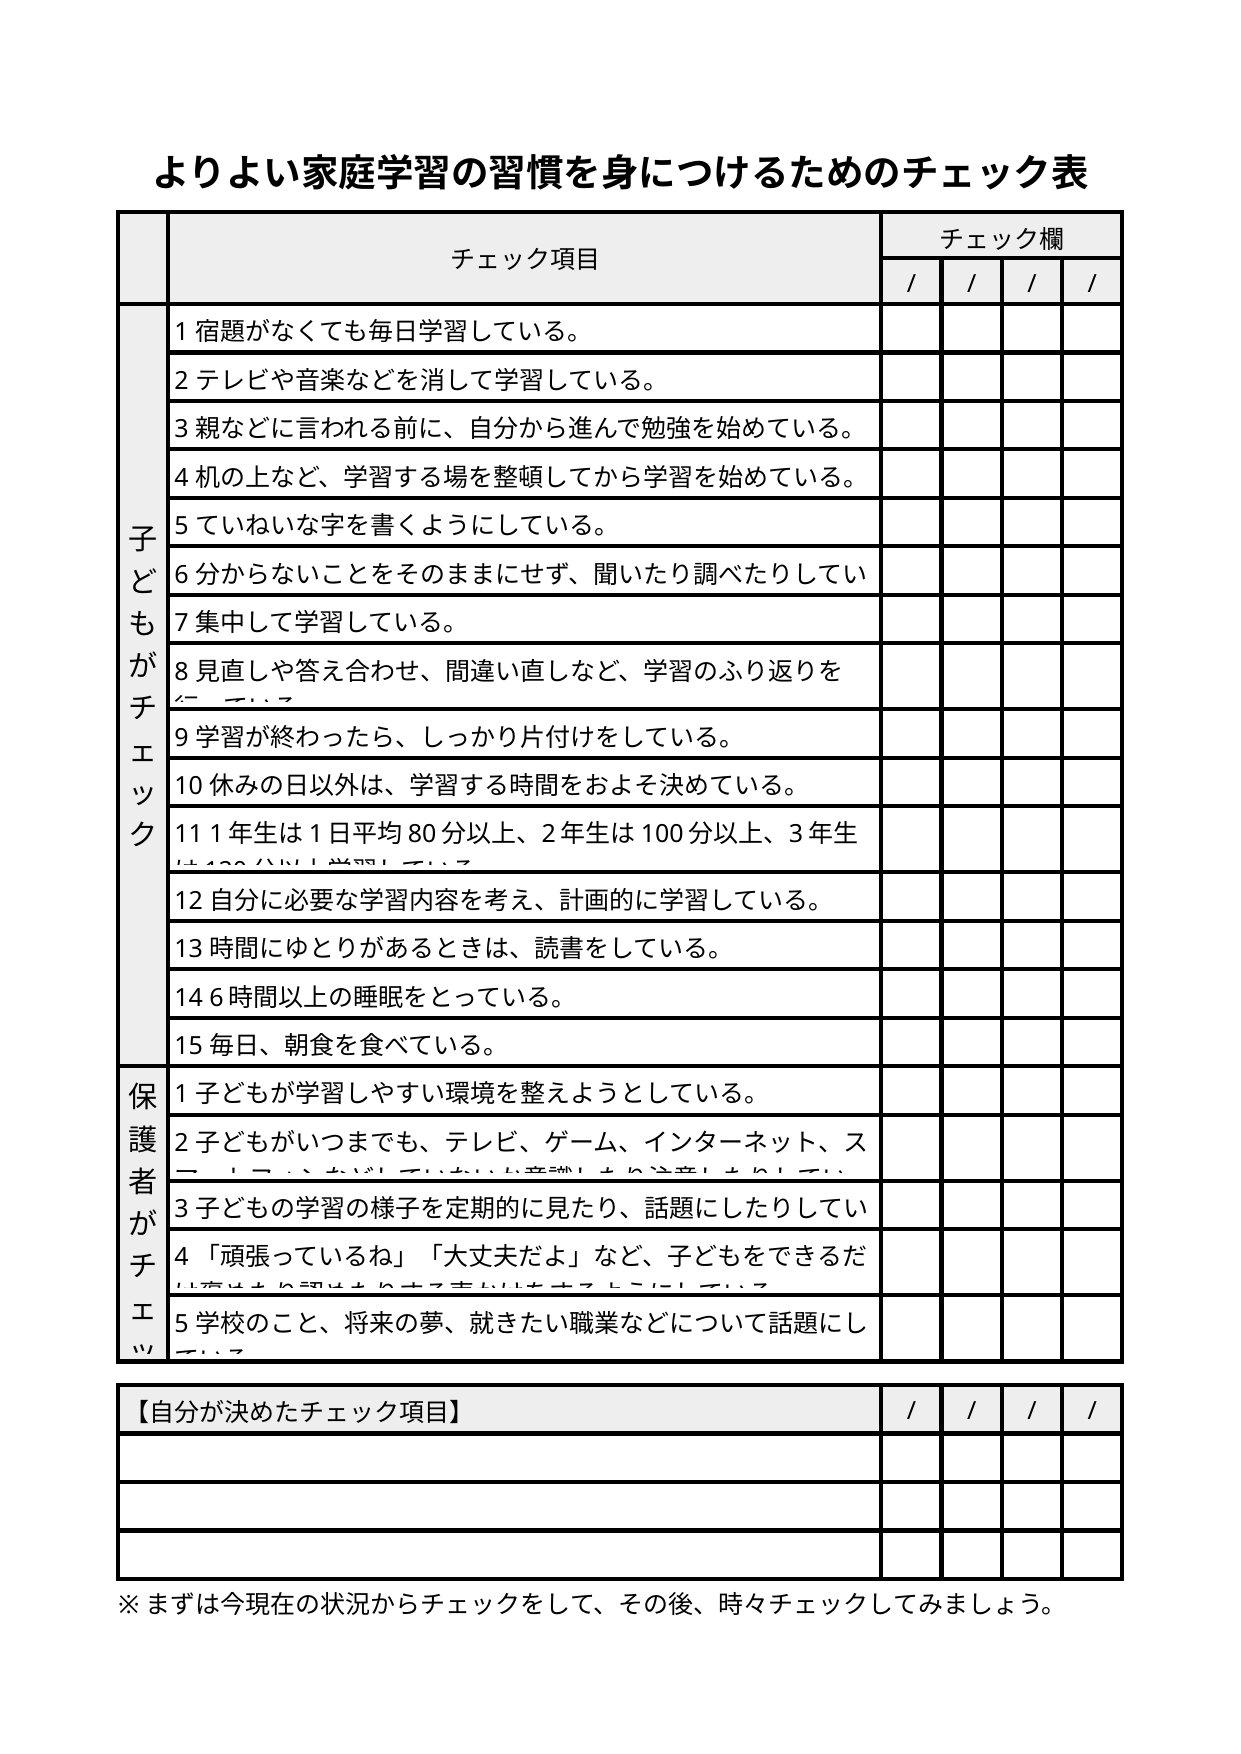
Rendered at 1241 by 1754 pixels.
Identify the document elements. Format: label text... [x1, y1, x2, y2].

table_cell [883, 306, 939, 350]
table_cell 7 集中して学習している。 [170, 597, 879, 641]
table_cell [1064, 760, 1120, 804]
table_header [120, 214, 166, 302]
table_cell [1004, 1297, 1060, 1359]
table_cell [1064, 874, 1120, 919]
table_cell [883, 548, 939, 593]
table_cell 1 子どもが学習しやすい環境を整えようとしている。 [170, 1068, 879, 1112]
table_cell [944, 1231, 1000, 1293]
table_cell 11 1年生は1日平均80分以上、2年生は100分以上、3年生は120分以上学習している。 [170, 808, 879, 870]
table_cell 6 分からないことをそのままにせず、聞いたり調べたりしている。 [170, 548, 879, 593]
table_cell [1064, 306, 1120, 350]
table_cell 3 子どもの学習の様子を定期的に見たり、話題にしたりしている。 [170, 1183, 879, 1227]
table_cell [1004, 645, 1060, 707]
table_cell [1004, 1484, 1060, 1528]
table_cell / [944, 1387, 1000, 1431]
table_cell [1004, 760, 1060, 804]
table_cell / [944, 260, 1000, 302]
table_cell [944, 1117, 1000, 1178]
table_cell / [1064, 1387, 1120, 1431]
table_cell [1064, 1484, 1120, 1528]
table_cell [1004, 923, 1060, 967]
table_cell [944, 1183, 1000, 1227]
table_header チェック欄 [883, 214, 1120, 256]
table_cell [1004, 1533, 1060, 1577]
table_cell [944, 1297, 1000, 1359]
table_cell [1064, 403, 1120, 447]
table_cell [883, 808, 939, 870]
title よりよい家庭学習の習慣を身につけるためのチェック表 [118, 143, 1122, 197]
table_cell [883, 451, 939, 496]
table_cell [1004, 500, 1060, 544]
table_cell [1004, 1020, 1060, 1064]
table_cell [1064, 355, 1120, 399]
table_cell [1064, 1068, 1120, 1112]
table_cell [944, 403, 1000, 447]
table_cell / [1004, 260, 1060, 302]
table_cell [1004, 1183, 1060, 1227]
table_cell [120, 1533, 879, 1577]
table_cell [1004, 306, 1060, 350]
table_cell [1004, 1436, 1060, 1480]
table_cell [1064, 500, 1120, 544]
table_cell 2 子どもがいつまでも、テレビ、ゲーム、インターネット、スマートフォンなどしていないか意識したり注意したりしている。 [170, 1117, 879, 1178]
table_cell 2 テレビや音楽などを消して学習している。 [170, 355, 879, 399]
table_cell [883, 1231, 939, 1293]
table_cell 14 6時間以上の睡眠をとっている。 [170, 971, 879, 1016]
table_cell 子どもがチェック [120, 306, 166, 1064]
table_cell [883, 971, 939, 1016]
table_cell [1004, 355, 1060, 399]
table_cell / [1064, 260, 1120, 302]
table_cell [944, 1436, 1000, 1480]
table_cell 9 学習が終わったら、しっかり片付けをしている。 [170, 711, 879, 756]
table_cell [1064, 1183, 1120, 1227]
table_cell [944, 711, 1000, 756]
table_cell [1064, 548, 1120, 593]
table_cell 12 自分に必要な学習内容を考え、計画的に学習している。 [170, 874, 879, 919]
table_cell [883, 645, 939, 707]
table_cell [883, 711, 939, 756]
table_cell [944, 500, 1000, 544]
table_cell [883, 1297, 939, 1359]
table_cell [944, 597, 1000, 641]
table_cell [1004, 451, 1060, 496]
table_cell 10 休みの日以外は、学習する時間をおよそ決めている。 [170, 760, 879, 804]
table_cell [944, 1068, 1000, 1112]
table_cell [1064, 1020, 1120, 1064]
table_cell [120, 1436, 879, 1480]
table_cell [1004, 711, 1060, 756]
table_cell [883, 874, 939, 919]
table_cell 4 「頑張っているね」「大丈夫だよ」など、子どもをできるだけ褒めたり認めたりする声かけをするようにしている。 [170, 1231, 879, 1293]
table_cell [1004, 548, 1060, 593]
table_cell [1064, 808, 1120, 870]
table_cell [1004, 1068, 1060, 1112]
table_cell 保護者がチェック [120, 1068, 166, 1359]
table_cell 5 ていねいな字を書くようにしている。 [170, 500, 879, 544]
table_cell 15 毎日、朝食を食べている。 [170, 1020, 879, 1064]
table_header チェック項目 [170, 214, 879, 302]
table_cell 5 学校のこと、将来の夢、就きたい職業などについて話題にしている。 [170, 1297, 879, 1359]
table_cell [883, 1183, 939, 1227]
table_cell [1004, 808, 1060, 870]
table_cell [1064, 1436, 1120, 1480]
table_cell 1 宿題がなくても毎日学習している。 [170, 306, 879, 350]
table_cell [1064, 1231, 1120, 1293]
table_cell [883, 760, 939, 804]
table_cell [1064, 451, 1120, 496]
table_cell [883, 1533, 939, 1577]
table_cell [883, 597, 939, 641]
table_cell / [1004, 1387, 1060, 1431]
table_cell [883, 1436, 939, 1480]
table_cell [883, 1117, 939, 1178]
table_cell [1004, 874, 1060, 919]
table_cell 4 机の上など、学習する場を整頓してから学習を始めている。 [170, 451, 879, 496]
table_cell 3 親などに言われる前に、自分から進んで勉強を始めている。 [170, 403, 879, 447]
table_cell [944, 645, 1000, 707]
table_cell [883, 1068, 939, 1112]
table_cell [944, 760, 1000, 804]
table_cell [944, 306, 1000, 350]
table_cell [944, 808, 1000, 870]
table_cell [1004, 597, 1060, 641]
table_cell [1004, 1117, 1060, 1178]
table_cell [944, 971, 1000, 1016]
table_cell [1064, 1117, 1120, 1178]
table_cell [1064, 1297, 1120, 1359]
table_cell [883, 1020, 939, 1064]
table_cell [883, 1484, 939, 1528]
table_cell [883, 923, 939, 967]
table_cell [1004, 971, 1060, 1016]
table_cell 13 時間にゆとりがあるときは、読書をしている。 [170, 923, 879, 967]
table_cell 【自分が決めたチェック項目】 [120, 1387, 879, 1431]
table_cell 8 見直しや答え合わせ、間違い直しなど、学習のふり返りを行っている。 [170, 645, 879, 707]
table_cell [944, 1020, 1000, 1064]
table_cell [1004, 1231, 1060, 1293]
table_cell [944, 923, 1000, 967]
table_cell [118, 1364, 1122, 1383]
table_cell [1064, 971, 1120, 1016]
table_cell [883, 500, 939, 544]
table_cell [1064, 923, 1120, 967]
text ※ まずは今現在の状況からチェックをして、その後、時々チェックしてみましょう。 [118, 1584, 1122, 1620]
table_cell [944, 451, 1000, 496]
table_cell [944, 355, 1000, 399]
table_cell [944, 1484, 1000, 1528]
table_cell / [883, 1387, 939, 1431]
table_cell / [883, 260, 939, 302]
table_cell [1064, 711, 1120, 756]
table_cell [944, 548, 1000, 593]
table_cell [944, 1533, 1000, 1577]
table_cell [1004, 403, 1060, 447]
table_cell [1064, 645, 1120, 707]
table_cell [120, 1484, 879, 1528]
table_cell [1064, 597, 1120, 641]
table_cell [883, 355, 939, 399]
table_cell [883, 403, 939, 447]
table_cell [944, 874, 1000, 919]
table_cell [1064, 1533, 1120, 1577]
